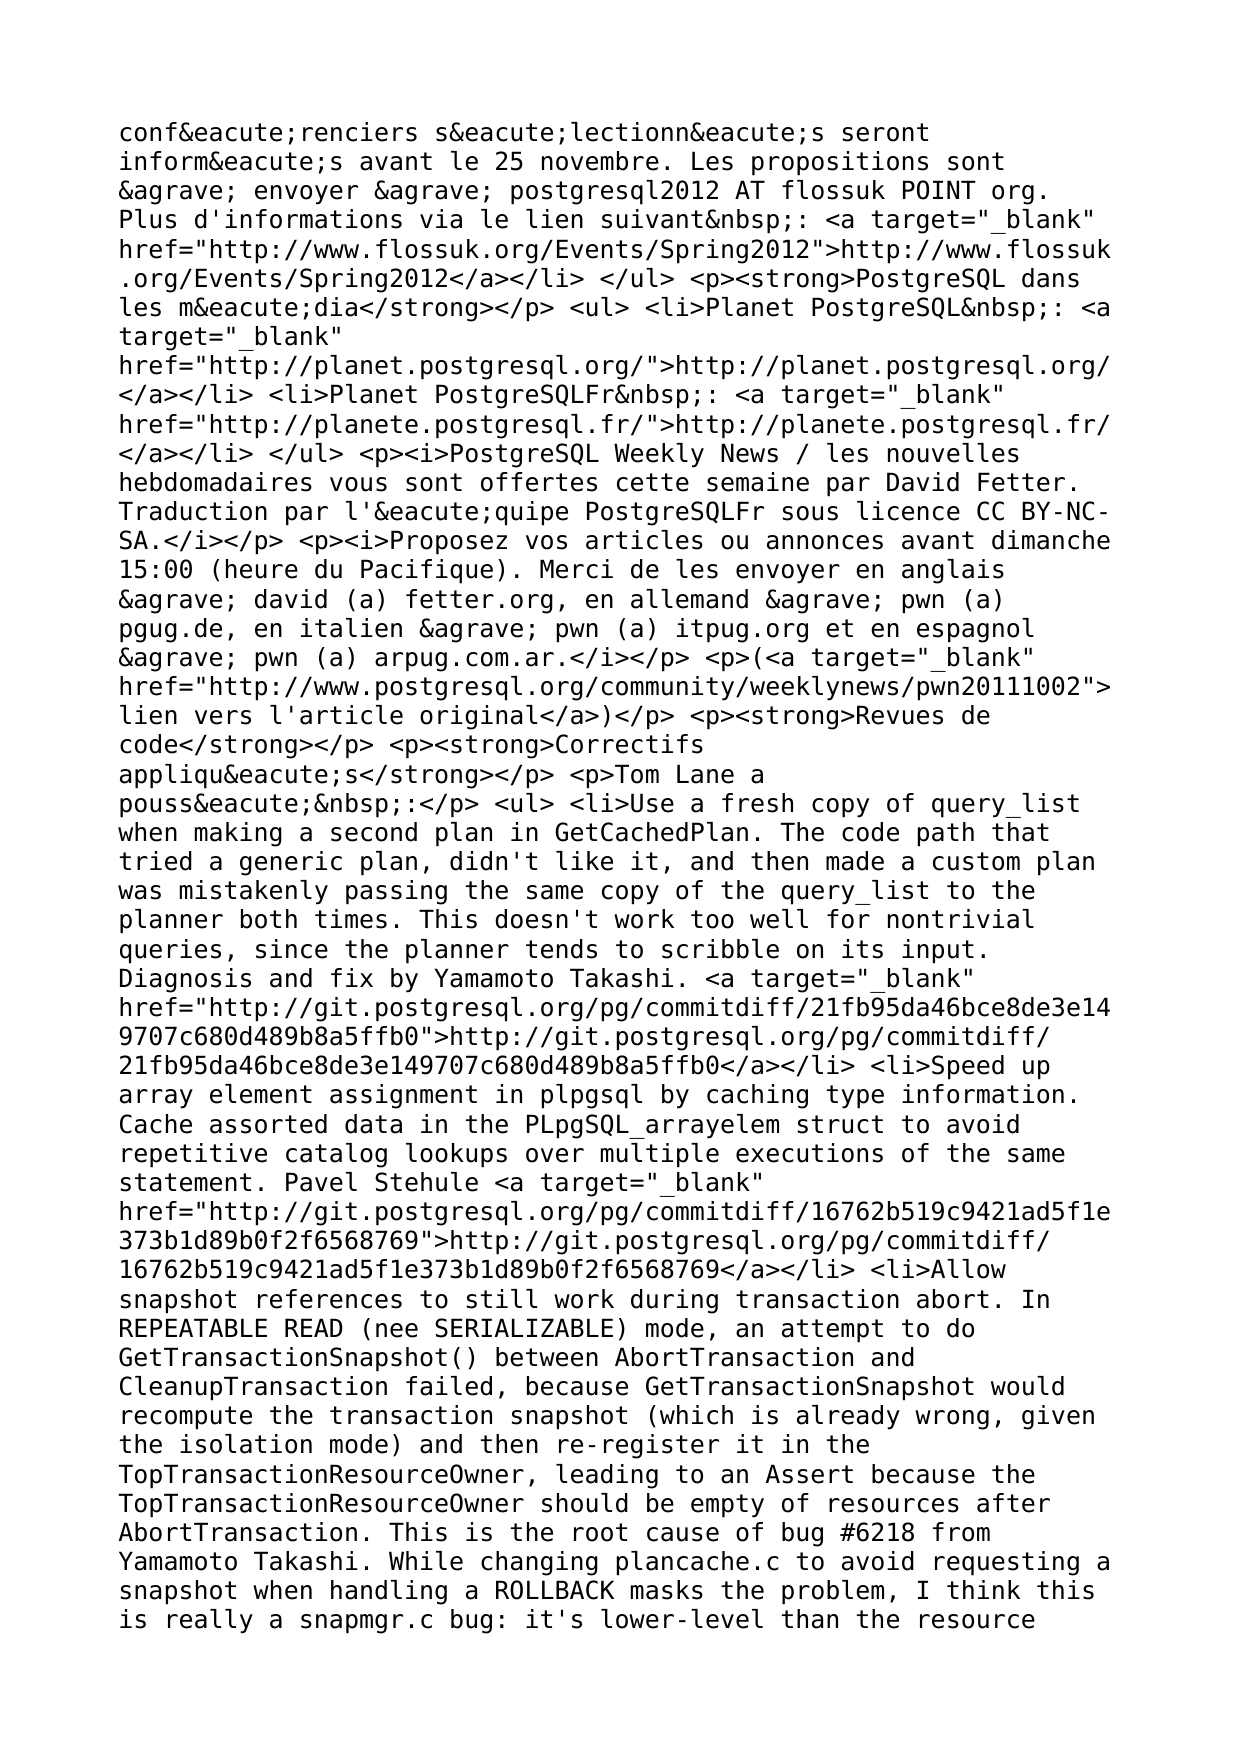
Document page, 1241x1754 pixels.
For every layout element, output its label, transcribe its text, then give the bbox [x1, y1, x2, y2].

text conf&eacute;renciers s&eacute;lectionn&eacute;s seront inform&eacute;s avant le 25 novembre. Les propositions sont &agrave; envoyer &agrave; postgresql2012 AT flossuk POINT org. Plus d'informations via le lien suivant&nbsp;: <a target="_blank" href="http://www.flossuk.org/Events/Spring2012">http://www.flossuk.org/Events/Spring2012</a></li> </ul> <p><strong>PostgreSQL dans les m&eacute;dia</strong></p> <ul> <li>Planet PostgreSQL&nbsp;: <a target="_blank" href="http://planet.postgresql.org/">http://planet.postgresql.org/</a></li> <li>Planet PostgreSQLFr&nbsp;: <a target="_blank" href="http://planete.postgresql.fr/">http://planete.postgresql.fr/</a></li> </ul> <p><i>PostgreSQL Weekly News / les nouvelles hebdomadaires vous sont offertes cette semaine par David Fetter. Traduction par l'&eacute;quipe PostgreSQLFr sous licence CC BY-NC-SA.</i></p> <p><i>Proposez vos articles ou annonces avant dimanche 15:00 (heure du Pacifique). Merci de les envoyer en anglais &agrave; david (a) fetter.org, en allemand &agrave; pwn (a) pgug.de, en italien &agrave; pwn (a) itpug.org et en espagnol &agrave; pwn (a) arpug.com.ar.</i></p> <p>(<a target="_blank" href="http://www.postgresql.org/community/weeklynews/pwn20111002">lien vers l'article original</a>)</p> <p><strong>Revues de code</strong></p> <p><strong>Correctifs appliqu&eacute;s</strong></p> <p>Tom Lane a pouss&eacute;&nbsp;:</p> <ul> <li>Use a fresh copy of query_list when making a second plan in GetCachedPlan. The code path that tried a generic plan, didn't like it, and then made a custom plan was mistakenly passing the same copy of the query_list to the planner both times. This doesn't work too well for nontrivial queries, since the planner tends to scribble on its input. Diagnosis and fix by Yamamoto Takashi. <a target="_blank" href="http://git.postgresql.org/pg/commitdiff/21fb95da46bce8de3e149707c680d489b8a5ffb0">http://git.postgresql.org/pg/commitdiff/21fb95da46bce8de3e149707c680d489b8a5ffb0</a></li> <li>Speed up array element assignment in plpgsql by caching type information. Cache assorted data in the PLpgSQL_arrayelem struct to avoid repetitive catalog lookups over multiple executions of the same statement. Pavel Stehule <a target="_blank" href="http://git.postgresql.org/pg/commitdiff/16762b519c9421ad5f1e373b1d89b0f2f6568769">http://git.postgresql.org/pg/commitdiff/16762b519c9421ad5f1e373b1d89b0f2f6568769</a></li> <li>Allow snapshot references to still work during transaction abort. In REPEATABLE READ (nee SERIALIZABLE) mode, an attempt to do GetTransactionSnapshot() between AbortTransaction and CleanupTransaction failed, because GetTransactionSnapshot would recompute the transaction snapshot (which is already wrong, given the isolation mode) and then re-register it in the TopTransactionResourceOwner, leading to an Assert because the TopTransactionResourceOwner should be empty of resources after AbortTransaction. This is the root cause of bug #6218 from Yamamoto Takashi. While changing plancache.c to avoid requesting a snapshot when handling a ROLLBACK masks the problem, I think this is really a snapmgr.c bug: it's lower-level than the resource [118, 118, 1122, 1635]
